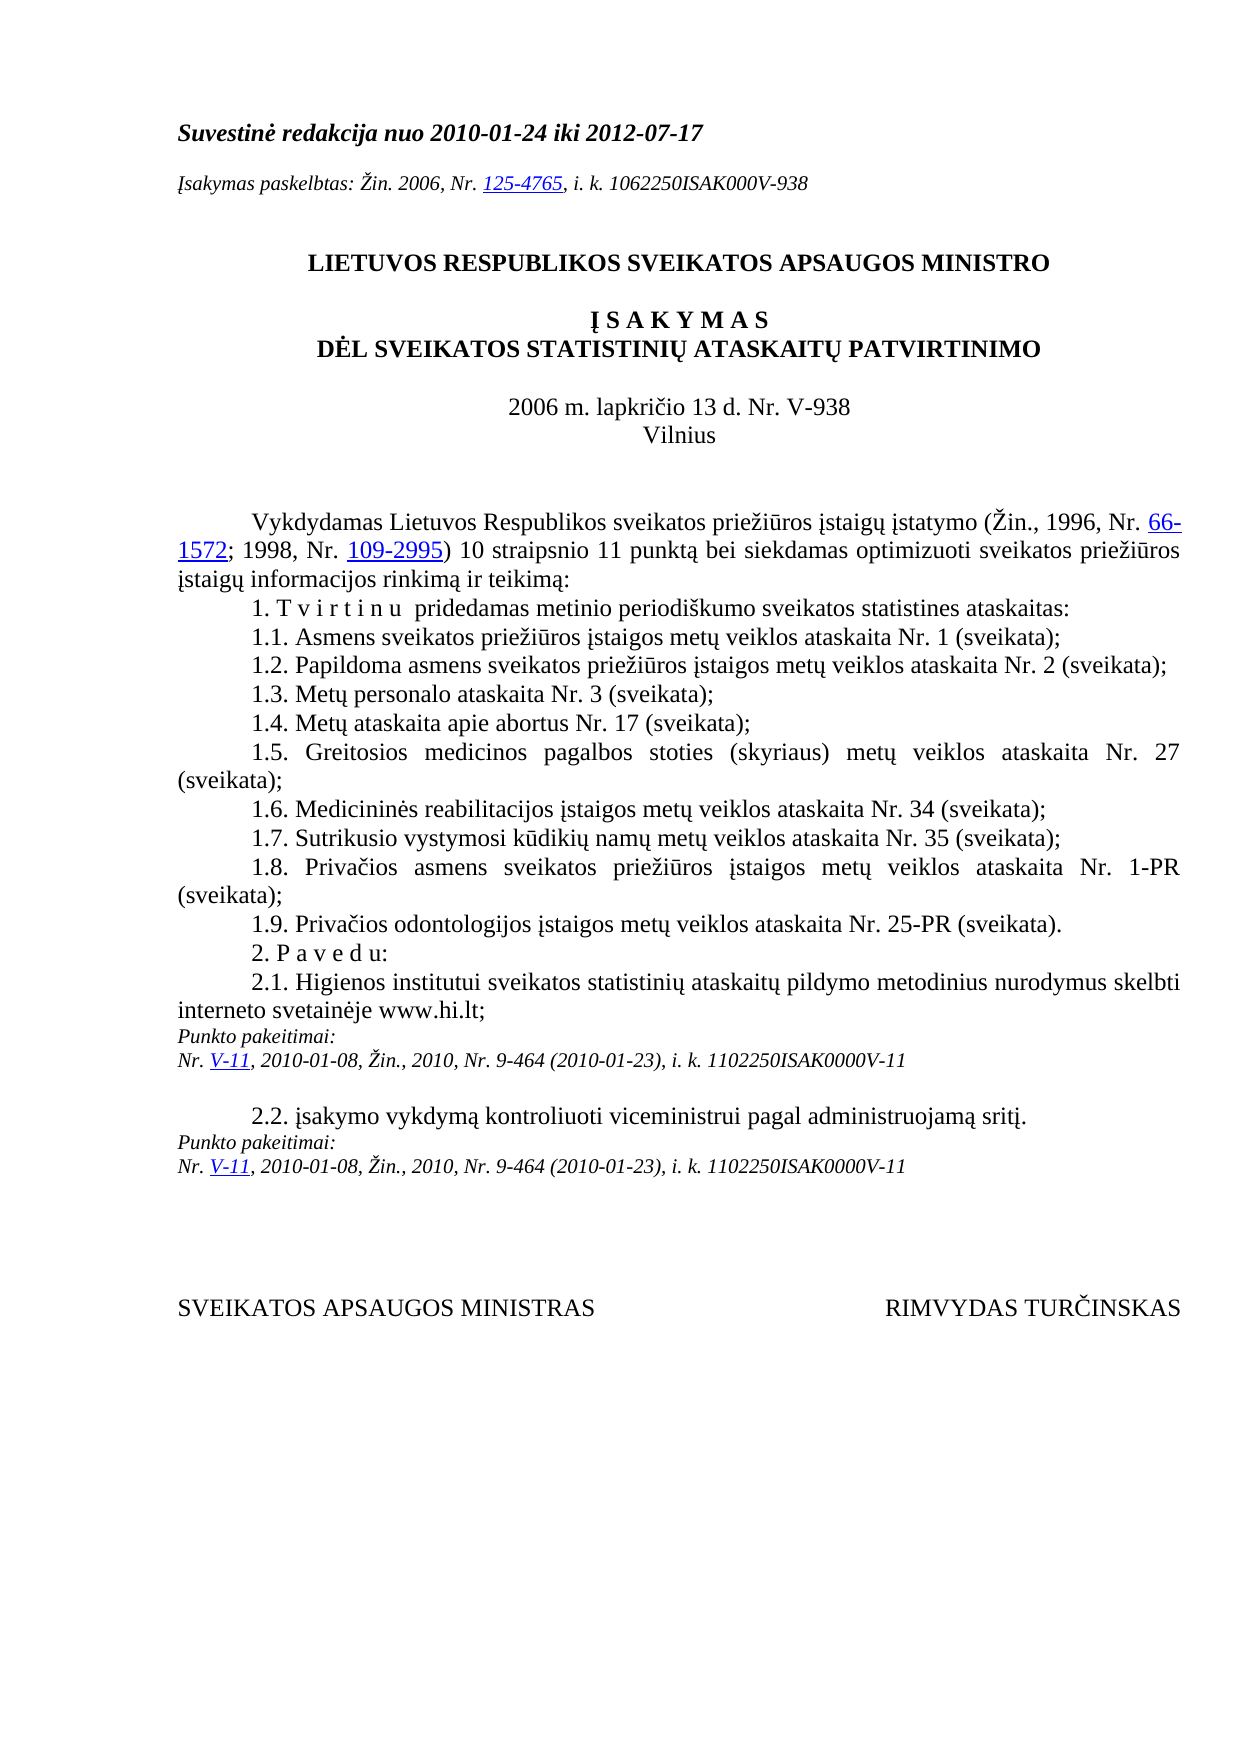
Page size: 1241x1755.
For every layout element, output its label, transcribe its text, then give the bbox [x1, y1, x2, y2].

text SVEIKATOS APSAUGOS MINISTRAS RIMVYDAS TURČINSKAS [177, 1293, 1181, 1322]
text Suvestinė redakcija nuo 2010-01-24 iki 2012-07-17 [177, 118, 1181, 147]
text 1.6. Medicininės reabilitacijos įstaigos metų veiklos ataskaita Nr. 34 (sveikata); [177, 794, 1181, 823]
text 2.2. įsakymo vykdymą kontroliuoti viceministrui pagal administruojamą sritį. [177, 1101, 1181, 1130]
text Punkto pakeitimai: [177, 1130, 1181, 1154]
text 2006 m. lapkričio 13 d. Nr. V-938 [177, 392, 1181, 420]
text 1.2. Papildoma asmens sveikatos priežiūros įstaigos metų veiklos ataskaita Nr. 2 (sveikata); [177, 650, 1181, 679]
text LIETUVOS RESPUBLIKOS SVEIKATOS APSAUGOS MINISTRO [177, 248, 1181, 277]
text 1.8. Privačios asmens sveikatos priežiūros įstaigos metų veiklos ataskaita Nr. 1-PR (sveikata); [177, 852, 1181, 909]
text Nr. V-11, 2010-01-08, Žin., 2010, Nr. 9-464 (2010-01-23), i. k. 1102250ISAK0000V-11 [177, 1048, 1181, 1072]
text 1.5. Greitosios medicinos pagalbos stoties (skyriaus) metų veiklos ataskaita Nr. 27 (sveikata); [177, 737, 1181, 794]
text Vilnius [177, 420, 1181, 449]
text Į S A K Y M A S [177, 305, 1181, 334]
text 1.9. Privačios odontologijos įstaigos metų veiklos ataskaita Nr. 25-PR (sveikata). [177, 909, 1181, 938]
text DĖL SVEIKATOS STATISTINIŲ ATASKAITŲ PATVIRTINIMO [177, 334, 1181, 363]
text 1. Tvirtinu pridedamas metinio periodiškumo sveikatos statistines ataskaitas: [177, 593, 1181, 622]
text Nr. V-11, 2010-01-08, Žin., 2010, Nr. 9-464 (2010-01-23), i. k. 1102250ISAK0000V-11 [177, 1154, 1181, 1178]
text 1.3. Metų personalo ataskaita Nr. 3 (sveikata); [177, 679, 1181, 708]
text 1.4. Metų ataskaita apie abortus Nr. 17 (sveikata); [177, 708, 1181, 737]
text Įsakymas paskelbtas: Žin. 2006, Nr. 125-4765, i. k. 1062250ISAK000V-938 [177, 171, 1181, 195]
text 1.1. Asmens sveikatos priežiūros įstaigos metų veiklos ataskaita Nr. 1 (sveikata); [177, 622, 1181, 650]
text Punkto pakeitimai: [177, 1024, 1181, 1048]
text 2.1. Higienos institutui sveikatos statistinių ataskaitų pildymo metodinius nurodymus skelbti interneto svetainėje www.hi.lt; [177, 967, 1181, 1024]
text 1.7. Sutrikusio vystymosi kūdikių namų metų veiklos ataskaita Nr. 35 (sveikata); [177, 823, 1181, 852]
text Vykdydamas Lietuvos Respublikos sveikatos priežiūros įstaigų įstatymo (Žin., 1996, Nr. 66-1572; 1998, Nr. 109-2995) 10 straipsnio 11 punktą bei siekdamas optimizuoti sveikatos priežiūros įstaigų informacijos rinkimą ir teikimą: [177, 507, 1181, 593]
text 2. Pavedu: [177, 938, 1181, 967]
